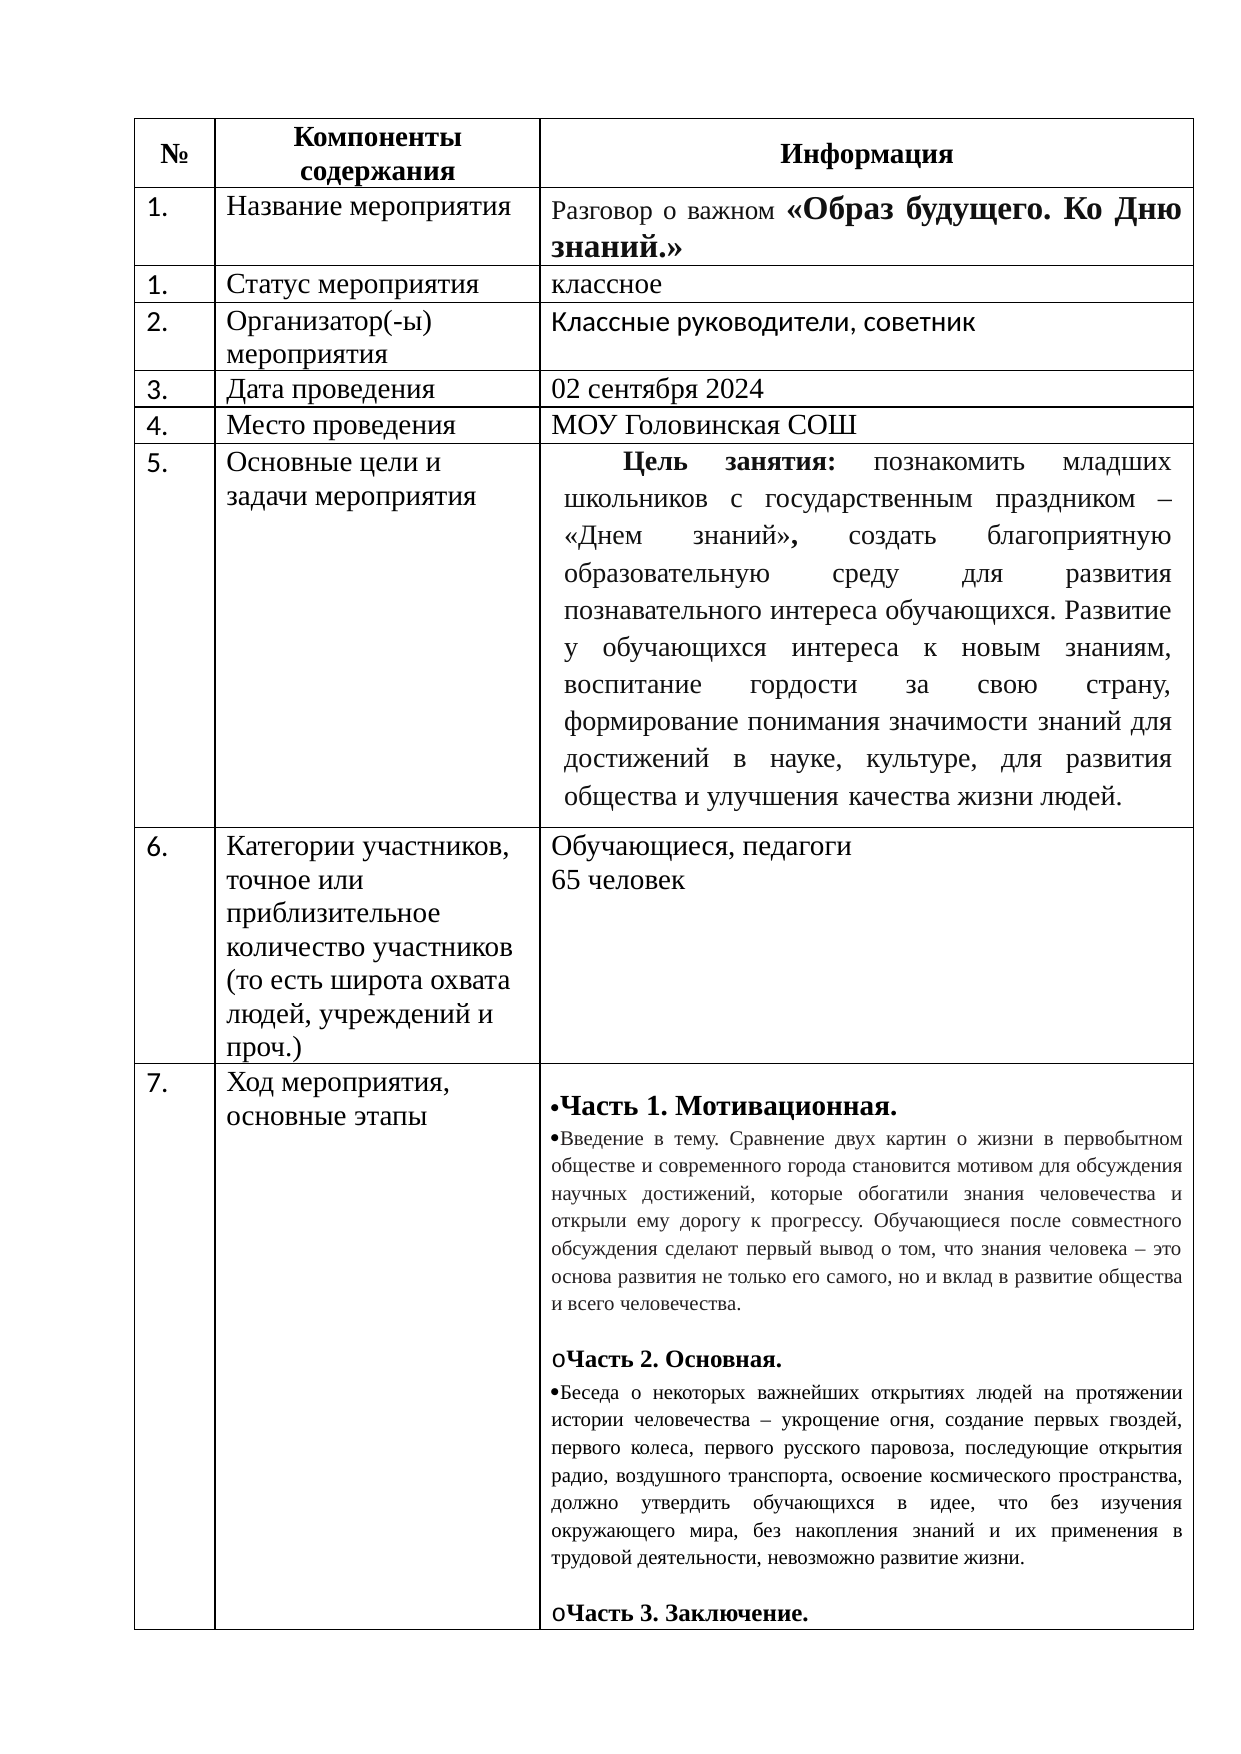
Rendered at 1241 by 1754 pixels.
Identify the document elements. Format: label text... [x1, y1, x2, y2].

table_cell Классные руководители, советник [541, 303, 1193, 370]
table_cell 02 сентября 2024 [541, 371, 1193, 406]
table_cell [135, 371, 214, 406]
table_cell [135, 408, 214, 443]
table_header № [135, 119, 214, 187]
table_cell [135, 444, 214, 827]
table_cell [135, 188, 214, 265]
table_cell Категории участников, точное или приблизительное количество участников (то есть широта охвата людей, учреждений и проч.) [216, 828, 539, 1063]
table_cell [135, 1064, 214, 1629]
table_cell [135, 828, 214, 1063]
table_cell [135, 266, 214, 302]
table_cell Статус мероприятия [216, 266, 539, 302]
table_cell Место проведения [216, 408, 539, 443]
table_header Информация [541, 119, 1193, 187]
table_cell Дата проведения [216, 371, 539, 406]
table_header Компоненты содержания [216, 119, 539, 187]
table_cell [135, 303, 214, 370]
table_cell Организатор(-ы) мероприятия [216, 303, 539, 370]
table_cell Разговор о важном «Образ будущего. Ко Дню знаний.» [541, 188, 1193, 265]
table_cell Основные цели и задачи мероприятия [216, 444, 539, 827]
table_cell Ход мероприятия, основные этапы [216, 1064, 539, 1629]
table_cell Обучающиеся, педагоги 65 человек [541, 828, 1193, 1063]
table_cell классное [541, 266, 1193, 302]
table_cell Часть 1. Мотивационная. Введение в тему. Сравнение двух картин о жизни в первобытном обществе и современного города становится мотивом для обсуждения научных достижений, которые обогатили знания человечества и открыли ему дорогу к прогрессу. Обучающиеся после совместного обсуждения сделают первый вывод о том, что знания человека – это основа развития не только его самого, но и вклад в развитие общества и всего человечества. Часть 2. Основная. Беседа о некоторых важнейших открытиях людей на протяжении истории человечества – укрощение огня, создание первых гвоздей, первого колеса, первого русского паровоза, последующие открытия радио, воздушного транспорта, освоение космического пространства, должно утвердить обучающихся в идее, что без изучения окружающего мира, без накопления знаний и их применения в трудовой деятельности, невозможно развитие жизни. Часть 3. Заключение. [541, 1064, 1193, 1629]
table_cell Название мероприятия [216, 188, 539, 265]
table_cell МОУ Головинская СОШ [541, 408, 1193, 443]
table_cell Цель занятия: познакомить младших школьников с государственным праздником – «Днем знаний», создать благоприятную образовательную среду для развития познавательного интереса обучающихся. Развитие у обучающихся интереса к новым знаниям, воспитание гордости за свою страну, формирование понимания значимости знаний для достижений в науке, культуре, для развития общества и улучшения качества жизни людей. [541, 444, 1193, 827]
